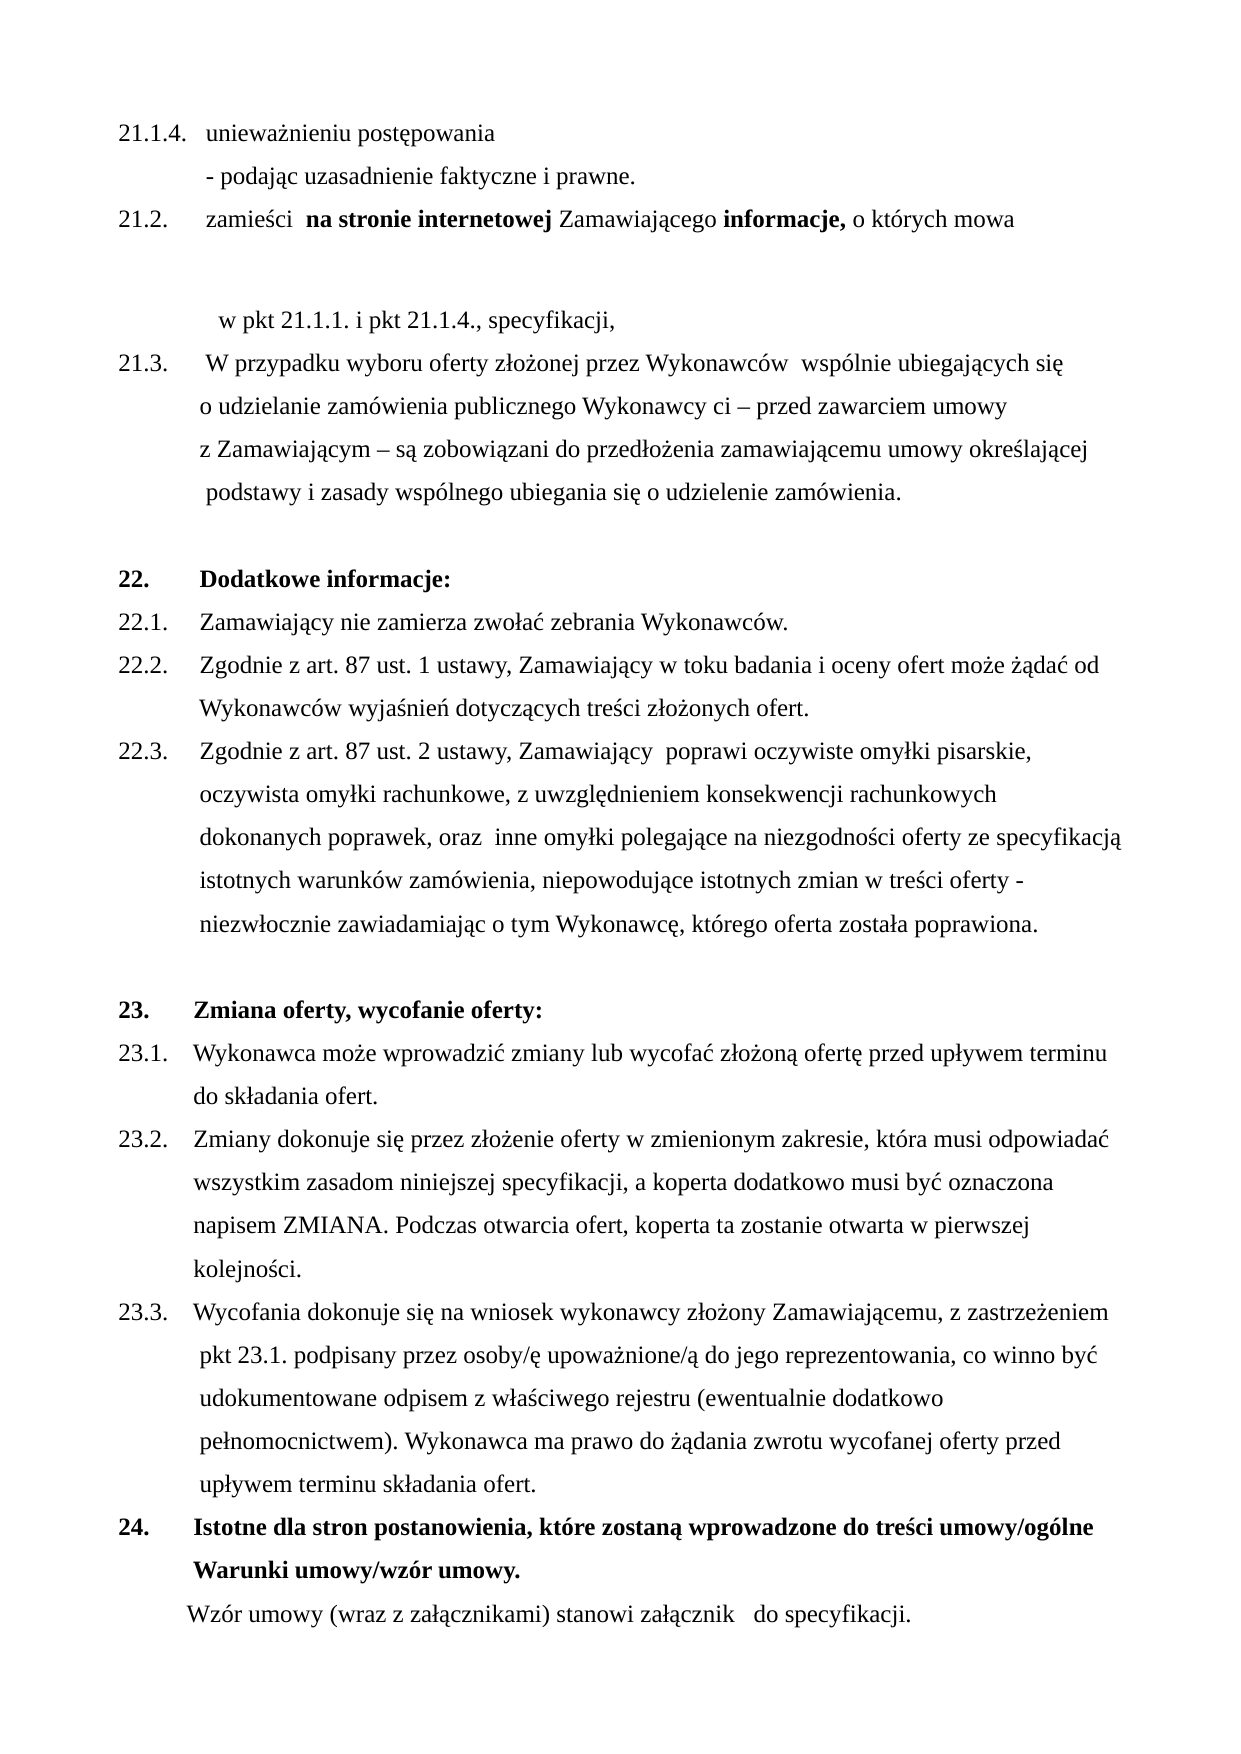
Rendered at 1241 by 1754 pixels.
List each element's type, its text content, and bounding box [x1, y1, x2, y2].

text 23.1. Wykonawca może wprowadzić zmiany lub wycofać złożoną ofertę przed upływem terminu [118, 1038, 1122, 1067]
text 23. Zmiana oferty, wycofanie oferty: [118, 995, 1122, 1024]
text dokonanych poprawek, oraz inne omyłki polegające na niezgodności oferty ze specyfikacją [118, 822, 1122, 851]
text - podając uzasadnienie faktyczne i prawne. [118, 161, 1122, 190]
text kolejności. [118, 1254, 1122, 1282]
text 23.2. Zmiany dokonuje się przez złożenie oferty w zmienionym zakresie, która musi odpowiadać [118, 1124, 1122, 1153]
text 21.1.4. unieważnieniu postępowania [118, 118, 1122, 147]
text do składania ofert. [118, 1081, 1122, 1110]
text 21.3. W przypadku wyboru oferty złożonej przez Wykonawców wspólnie ubiegających się [118, 348, 1122, 377]
text podstawy i zasady wspólnego ubiegania się o udzielenie zamówienia. [118, 477, 1122, 506]
text 22.1. Zamawiający nie zamierza zwołać zebrania Wykonawców. [118, 607, 1122, 636]
text 22.2. Zgodnie z art. 87 ust. 1 ustawy, Zamawiający w toku badania i oceny ofert może żądać od [118, 650, 1122, 679]
text w pkt 21.1.1. i pkt 21.1.4., specyfikacji, [118, 305, 1122, 334]
text niezwłocznie zawiadamiając o tym Wykonawcę, którego oferta została poprawiona. [118, 909, 1122, 937]
text oczywista omyłki rachunkowe, z uwzględnieniem konsekwencji rachunkowych [118, 779, 1122, 808]
text 23.3. Wycofania dokonuje się na wniosek wykonawcy złożony Zamawiającemu, z zastrzeżeniem [118, 1297, 1122, 1326]
text 24. Istotne dla stron postanowienia, które zostaną wprowadzone do treści umowy/ogólne [118, 1512, 1122, 1541]
text 22. Dodatkowe informacje: [118, 564, 1122, 592]
text Wykonawców wyjaśnień dotyczących treści złożonych ofert. [118, 693, 1122, 722]
text upływem terminu składania ofert. [118, 1469, 1122, 1498]
text Warunki umowy/wzór umowy. [118, 1556, 1122, 1584]
text 21.2. zamieści na stronie internetowej Zamawiającego informacje, o których mowa [118, 204, 1122, 233]
text udokumentowane odpisem z właściwego rejestru (ewentualnie dodatkowo [118, 1383, 1122, 1412]
text napisem ZMIANA. Podczas otwarcia ofert, koperta ta zostanie otwarta w pierwszej [118, 1211, 1122, 1239]
text pkt 23.1. podpisany przez osoby/ę upoważnione/ą do jego reprezentowania, co winno być [118, 1340, 1122, 1369]
text z Zamawiającym – są zobowiązani do przedłożenia zamawiającemu umowy określającej [118, 434, 1122, 463]
text pełnomocnictwem). Wykonawca ma prawo do żądania zwrotu wycofanej oferty przed [118, 1426, 1122, 1455]
text wszystkim zasadom niniejszej specyfikacji, a koperta dodatkowo musi być oznaczona [118, 1167, 1122, 1196]
text Wzór umowy (wraz z załącznikami) stanowi załącznik do specyfikacji. [118, 1599, 1122, 1627]
text istotnych warunków zamówienia, niepowodujące istotnych zmian w treści oferty - [118, 866, 1122, 894]
text 22.3. Zgodnie z art. 87 ust. 2 ustawy, Zamawiający poprawi oczywiste omyłki pisarskie, [118, 736, 1122, 765]
text o udzielanie zamówienia publicznego Wykonawcy ci – przed zawarciem umowy [118, 391, 1122, 420]
